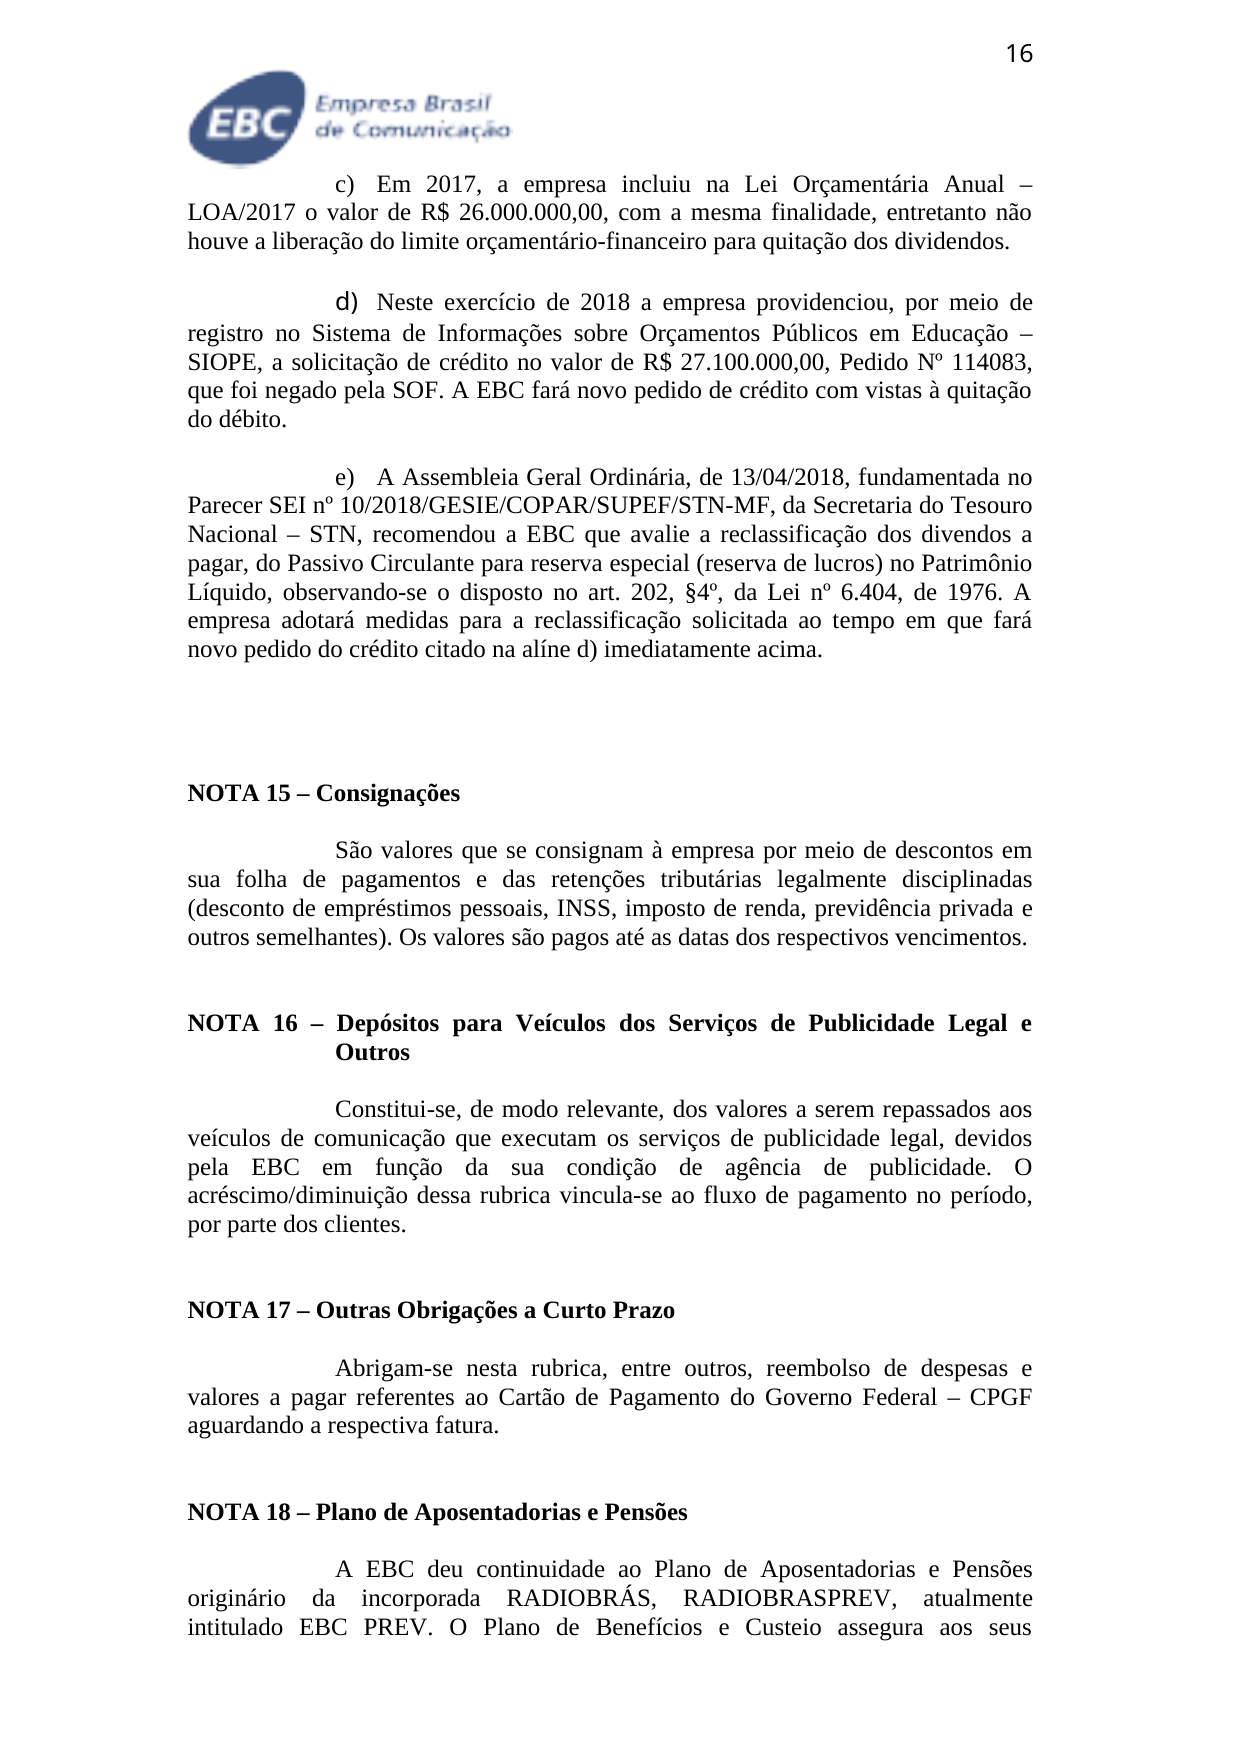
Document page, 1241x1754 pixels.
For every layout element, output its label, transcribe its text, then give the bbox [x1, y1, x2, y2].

text Abrigam-se nesta rubrica, entre outros, reembolso de despesas e valores a pagar referentes ao Cartão de Pagamento do Governo Federal – CPGF aguardando a respectiva fatura. [187, 1353, 1033, 1439]
text A EBC deu continuidade ao Plano de Aposentadorias e Pensões originário da incorporada RADIOBRÁS, RADIOBRASPREV, atualmente intitulado EBC PREV. O Plano de Benefícios e Custeio assegura aos seus [187, 1554, 1033, 1640]
list Em 2017, a empresa incluiu na Lei Orçamentária Anual – LOA/2017 o valor de R$ 26.000.000,00, com a mesma finalidade, entretanto não houve a liberação do limite orçamentário-financeiro para quitação dos dividendos. [187, 169, 1033, 255]
text São valores que se consignam à empresa por meio de descontos em sua folha de pagamentos e das retenções tributárias legalmente disciplinadas (desconto de empréstimos pessoais, INSS, imposto de renda, previdência privada e outros semelhantes). Os valores são pagos até as datas dos respectivos vencimentos. [187, 835, 1033, 950]
text NOTA 15 – Consignações [187, 778, 1033, 807]
text NOTA 17 – Outras Obrigações a Curto Prazo [187, 1295, 1033, 1324]
text NOTA 16 – Depósitos para Veículos dos Serviços de Publicidade Legal e Outros [187, 1008, 1033, 1065]
list Neste exercício de 2018 a empresa providenciou, por meio de registro no Sistema de Informações sobre Orçamentos Públicos em Educação – SIOPE, a solicitação de crédito no valor de R$ 27.100.000,00, Pedido Nº 114083, que foi negado pela SOF. A EBC fará novo pedido de crédito com vistas à quitação do débito. [187, 284, 1033, 433]
list A Assembleia Geral Ordinária, de 13/04/2018, fundamentada no Parecer SEI nº 10/2018/GESIE/COPAR/SUPEF/STN-MF, da Secretaria do Tesouro Nacional – STN, recomendou a EBC que avalie a reclassificação dos divendos a pagar, do Passivo Circulante para reserva especial (reserva de lucros) no Patrimônio Líquido, observando-se o disposto no art. 202, §4º, da Lei nº 6.404, de 1976. A empresa adotará medidas para a reclassificação solicitada ao tempo em que fará novo pedido do crédito citado na alíne d) imediatamente acima. [187, 462, 1033, 663]
text Constitui-se, de modo relevante, dos valores a serem repassados aos veículos de comunicação que executam os serviços de publicidade legal, devidos pela EBC em função da sua condição de agência de publicidade. O acréscimo/diminuição dessa rubrica vincula-se ao fluxo de pagamento no período, por parte dos clientes. [187, 1094, 1033, 1238]
text NOTA 18 – Plano de Aposentadorias e Pensões [187, 1497, 1033, 1525]
